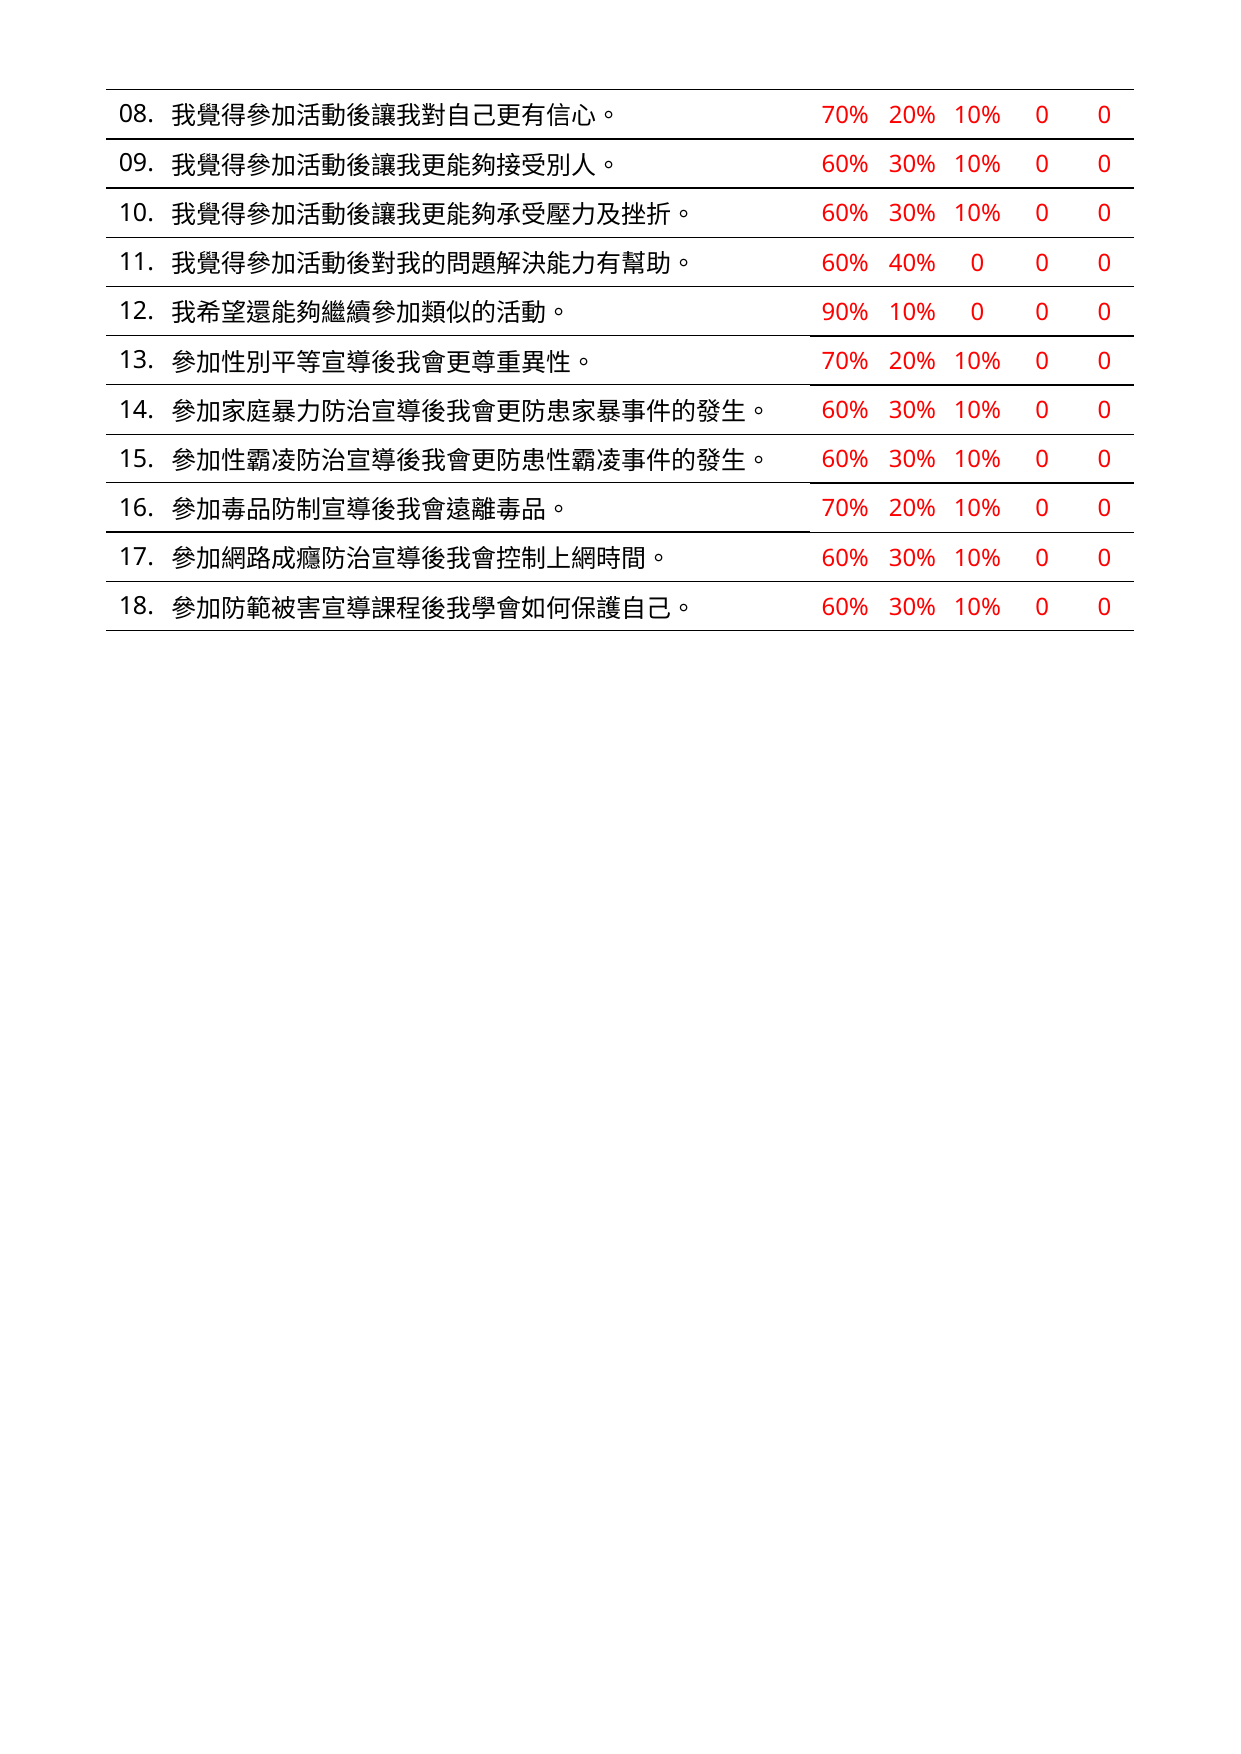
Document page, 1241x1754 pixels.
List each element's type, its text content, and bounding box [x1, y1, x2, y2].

table_cell 17. [106, 533, 166, 581]
table_cell 30% [880, 189, 945, 236]
table_cell 30% [880, 533, 945, 581]
table_cell 0 [1074, 484, 1134, 531]
table_cell 0 [1010, 337, 1074, 384]
table_cell 0 [1074, 90, 1134, 138]
table_cell 我覺得參加活動後讓我對自己更有信心。 [166, 90, 810, 138]
table_cell 0 [945, 287, 1009, 335]
table_cell 10% [880, 287, 945, 335]
table_cell 18. [106, 582, 166, 630]
table_cell 參加性別平等宣導後我會更尊重異性。 [166, 336, 810, 384]
table_cell 0 [1010, 238, 1074, 286]
table_cell 0 [1074, 386, 1134, 433]
table_cell 30% [880, 386, 945, 433]
table_cell 20% [880, 90, 945, 138]
table_cell 我希望還能夠繼續參加類似的活動。 [166, 287, 810, 335]
table_cell 0 [1010, 582, 1074, 630]
table_cell 0 [1010, 189, 1074, 236]
table_cell 08. [106, 90, 166, 138]
table_cell 0 [1074, 435, 1134, 482]
table_cell 參加性霸凌防治宣導後我會更防患性霸凌事件的發生。 [166, 435, 810, 482]
table_cell 0 [1010, 484, 1074, 531]
table_cell 30% [880, 582, 945, 630]
table_cell 30% [880, 435, 945, 482]
table_cell 40% [880, 238, 945, 286]
table_cell 10% [945, 533, 1009, 581]
table_cell 參加防範被害宣導課程後我學會如何保護自己。 [166, 582, 810, 630]
table_cell 我覺得參加活動後讓我更能夠承受壓力及挫折。 [166, 189, 810, 236]
table_cell 0 [1010, 287, 1074, 335]
table_cell 70% [810, 90, 880, 138]
table_cell 15. [106, 435, 166, 482]
table_cell 11. [106, 238, 166, 286]
table_cell 我覺得參加活動後讓我更能夠接受別人。 [166, 140, 810, 187]
table_cell 09. [106, 140, 166, 187]
table_cell 60% [810, 140, 880, 187]
table_cell 我覺得參加活動後對我的問題解決能力有幫助。 [166, 238, 810, 286]
table_cell 10. [106, 189, 166, 236]
table_cell 10% [945, 337, 1009, 384]
table_cell 10% [945, 582, 1009, 630]
table_cell 90% [810, 287, 880, 335]
table_cell 0 [1074, 238, 1134, 286]
table_cell 60% [810, 533, 880, 581]
table_cell 60% [810, 582, 880, 630]
table_cell 10% [945, 140, 1009, 187]
table_cell 16. [106, 483, 166, 531]
table_cell 60% [810, 386, 880, 433]
table_cell 20% [880, 337, 945, 384]
table_cell 10% [945, 484, 1009, 531]
table_cell 12. [106, 287, 166, 335]
table_cell 60% [810, 189, 880, 236]
table_cell 70% [810, 337, 880, 384]
table_cell 0 [1074, 287, 1134, 335]
table_cell 10% [945, 386, 1009, 433]
table_cell 30% [880, 140, 945, 187]
table_cell 0 [1074, 582, 1134, 630]
table_cell 參加家庭暴力防治宣導後我會更防患家暴事件的發生。 [166, 385, 810, 433]
table_cell 10% [945, 189, 1009, 236]
table_cell 0 [1074, 533, 1134, 581]
table_cell 0 [1074, 189, 1134, 236]
table_cell 0 [1010, 435, 1074, 482]
table_cell 0 [1010, 533, 1074, 581]
table_cell 60% [810, 435, 880, 482]
table_cell 13. [106, 336, 166, 384]
table_cell 10% [945, 90, 1009, 138]
table_cell 0 [945, 238, 1009, 286]
table_cell 60% [810, 238, 880, 286]
table_cell 0 [1074, 140, 1134, 187]
table_cell 20% [880, 484, 945, 531]
table_cell 0 [1010, 386, 1074, 433]
table_cell 0 [1010, 140, 1074, 187]
table_cell 參加網路成癮防治宣導後我會控制上網時間。 [166, 533, 810, 581]
table_cell 參加毒品防制宣導後我會遠離毒品。 [166, 483, 810, 531]
table_cell 0 [1010, 90, 1074, 138]
table_cell 10% [945, 435, 1009, 482]
table_cell 70% [810, 484, 880, 531]
table_cell 14. [106, 385, 166, 433]
table_cell 0 [1074, 337, 1134, 384]
